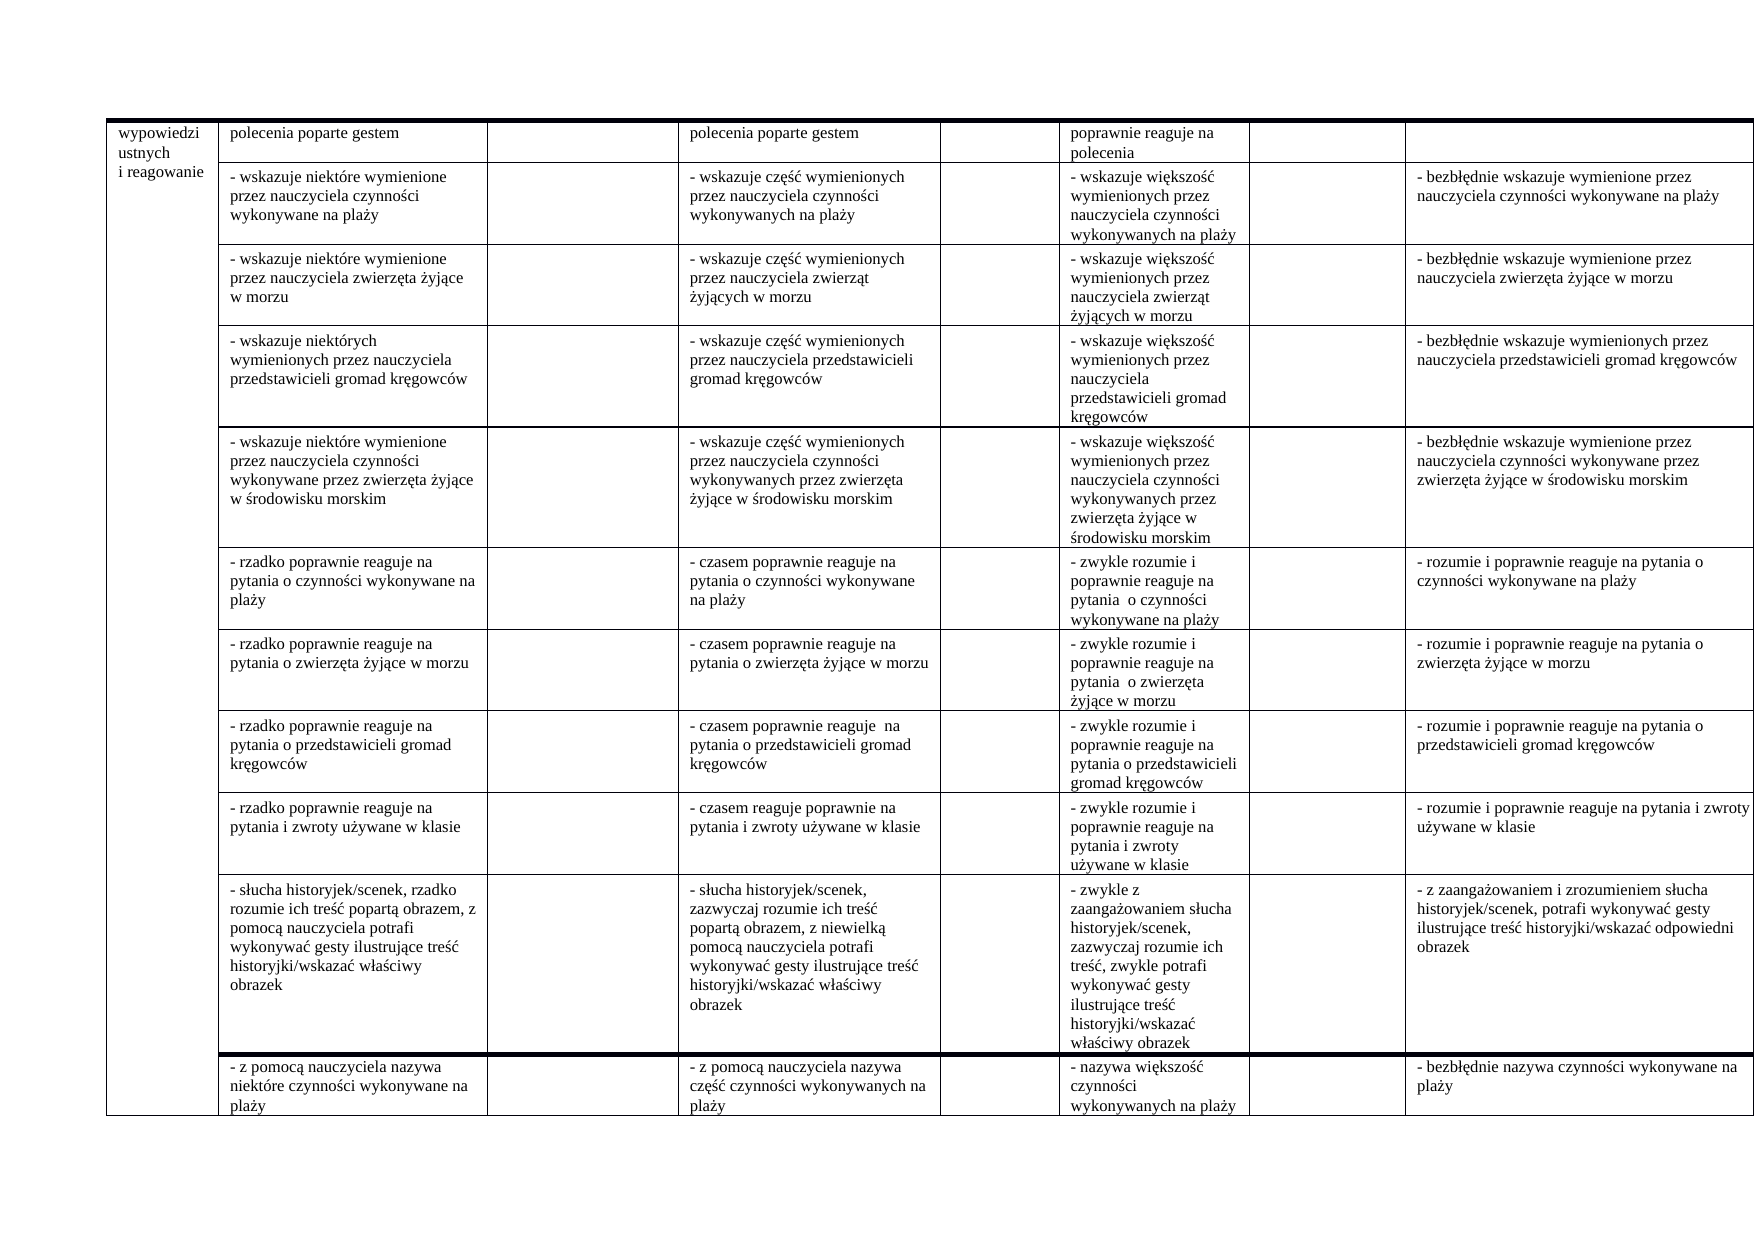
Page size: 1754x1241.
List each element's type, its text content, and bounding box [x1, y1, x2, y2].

table_cell - bezbłędnie nazywa czynności wykonywane na plaży [1406, 1057, 1753, 1114]
table_cell - z pomocą nauczyciela nazywa niektóre czynności wykonywane na plaży [219, 1057, 487, 1114]
table_cell - wskazuje niektórych wymienionych przez nauczyciela przedstawicieli gromad kręgowców [219, 326, 487, 426]
table_cell [488, 245, 678, 325]
table_cell - rozumie i poprawnie reaguje na pytania o przedstawicieli gromad kręgowców [1406, 711, 1753, 792]
table_cell [941, 793, 1059, 874]
table_cell [941, 123, 1059, 162]
table_cell - zwykle rozumie i poprawnie reaguje na pytania o przedstawicieli gromad kręgowców [1060, 711, 1249, 792]
table_cell [1250, 123, 1405, 162]
table_cell - rzadko poprawnie reaguje na pytania o zwierzęta żyjące w morzu [219, 630, 487, 710]
table_cell [1250, 1057, 1405, 1114]
table_cell poprawnie reaguje na polecenia [1060, 123, 1249, 162]
table_cell [488, 326, 678, 426]
table_cell [1250, 245, 1405, 325]
table_cell - zwykle rozumie i poprawnie reaguje na pytania o zwierzęta żyjące w morzu [1060, 630, 1249, 710]
table_cell - rozumie i poprawnie reaguje na pytania o zwierzęta żyjące w morzu [1406, 630, 1753, 710]
table_cell [488, 548, 678, 628]
table_cell - bezbłędnie wskazuje wymienione przez nauczyciela czynności wykonywane przez zwierzęta żyjące w środowisku morskim [1406, 428, 1753, 547]
table_cell - wskazuje większość wymienionych przez nauczyciela czynności wykonywanych przez zwierzęta żyjące w środowisku morskim [1060, 428, 1249, 547]
table_cell - zwykle rozumie i poprawnie reaguje na pytania o czynności wykonywane na plaży [1060, 548, 1249, 628]
table_cell [941, 1057, 1059, 1114]
table_cell [1250, 793, 1405, 874]
table_cell - nazywa większość czynności wykonywanych na plaży [1060, 1057, 1249, 1114]
table_cell [941, 326, 1059, 426]
table_cell [941, 163, 1059, 243]
table_cell - wskazuje większość wymienionych przez nauczyciela zwierząt żyjących w morzu [1060, 245, 1249, 325]
table_cell - bezbłędnie wskazuje wymienionych przez nauczyciela przedstawicieli gromad kręgowców [1406, 326, 1753, 426]
table_cell - rzadko poprawnie reaguje na pytania i zwroty używane w klasie [219, 793, 487, 874]
table_cell - rozumie i poprawnie reaguje na pytania i zwroty używane w klasie [1406, 793, 1753, 874]
table_cell - rzadko poprawnie reaguje na pytania o przedstawicieli gromad kręgowców [219, 711, 487, 792]
table_cell [488, 428, 678, 547]
table_cell - zwykle rozumie i poprawnie reaguje na pytania i zwroty używane w klasie [1060, 793, 1249, 874]
table_cell [941, 875, 1059, 1052]
table_cell - słucha historyjek/scenek, rzadko rozumie ich treść popartą obrazem, z pomocą nauczyciela potrafi wykonywać gesty ilustrujące treść historyjki/wskazać właściwy obrazek [219, 875, 487, 1052]
table_cell [488, 123, 678, 162]
table_cell - rzadko poprawnie reaguje na pytania o czynności wykonywane na plaży [219, 548, 487, 628]
table_cell - czasem poprawnie reaguje na pytania o czynności wykonywane na plaży [679, 548, 940, 628]
table_cell - czasem poprawnie reaguje na pytania o przedstawicieli gromad kręgowców [679, 711, 940, 792]
table_cell [488, 711, 678, 792]
table_cell [1250, 163, 1405, 243]
table_cell [1250, 875, 1405, 1052]
table_cell - czasem reaguje poprawnie na pytania i zwroty używane w klasie [679, 793, 940, 874]
table_cell [488, 1057, 678, 1114]
table_cell - bezbłędnie wskazuje wymienione przez nauczyciela czynności wykonywane na plaży [1406, 163, 1753, 243]
table_cell - wskazuje część wymienionych przez nauczyciela zwierząt żyjących w morzu [679, 245, 940, 325]
table_cell wypowiedzi ustnych i reagowanie [107, 123, 218, 1114]
table_cell [1250, 548, 1405, 628]
table_cell - bezbłędnie wskazuje wymienione przez nauczyciela zwierzęta żyjące w morzu [1406, 245, 1753, 325]
table_cell [488, 163, 678, 243]
table_cell - wskazuje niektóre wymienione przez nauczyciela czynności wykonywane przez zwierzęta żyjące w środowisku morskim [219, 428, 487, 547]
table_cell - wskazuje większość wymienionych przez nauczyciela przedstawicieli gromad kręgowców [1060, 326, 1249, 426]
table_cell - wskazuje niektóre wymienione przez nauczyciela czynności wykonywane na plaży [219, 163, 487, 243]
table_cell - wskazuje część wymienionych przez nauczyciela przedstawicieli gromad kręgowców [679, 326, 940, 426]
table_cell - czasem poprawnie reaguje na pytania o zwierzęta żyjące w morzu [679, 630, 940, 710]
table_cell [488, 875, 678, 1052]
table_cell - słucha historyjek/scenek, zazwyczaj rozumie ich treść popartą obrazem, z niewielką pomocą nauczyciela potrafi wykonywać gesty ilustrujące treść historyjki/wskazać właściwy obrazek [679, 875, 940, 1052]
table_cell - wskazuje większość wymienionych przez nauczyciela czynności wykonywanych na plaży [1060, 163, 1249, 243]
table_cell polecenia poparte gestem [219, 123, 487, 162]
table_cell [1250, 428, 1405, 547]
table_cell - zwykle z zaangażowaniem słucha historyjek/scenek, zazwyczaj rozumie ich treść, zwykle potrafi wykonywać gesty ilustrujące treść historyjki/wskazać właściwy obrazek [1060, 875, 1249, 1052]
table_cell [941, 245, 1059, 325]
table_cell [941, 630, 1059, 710]
table_cell polecenia poparte gestem [679, 123, 940, 162]
table_cell [488, 793, 678, 874]
table_cell [488, 630, 678, 710]
table_cell - z zaangażowaniem i zrozumieniem słucha historyjek/scenek, potrafi wykonywać gesty ilustrujące treść historyjki/wskazać odpowiedni obrazek [1406, 875, 1753, 1052]
table_cell - wskazuje niektóre wymienione przez nauczyciela zwierzęta żyjące w morzu [219, 245, 487, 325]
table_cell [1250, 326, 1405, 426]
table_cell [941, 711, 1059, 792]
table_cell [1250, 630, 1405, 710]
table_cell - wskazuje część wymienionych przez nauczyciela czynności wykonywanych na plaży [679, 163, 940, 243]
table_cell [1250, 711, 1405, 792]
table_cell [1406, 123, 1753, 162]
table_cell - wskazuje część wymienionych przez nauczyciela czynności wykonywanych przez zwierzęta żyjące w środowisku morskim [679, 428, 940, 547]
table_cell - z pomocą nauczyciela nazywa część czynności wykonywanych na plaży [679, 1057, 940, 1114]
table_cell [941, 428, 1059, 547]
table_cell [941, 548, 1059, 628]
table_cell - rozumie i poprawnie reaguje na pytania o czynności wykonywane na plaży [1406, 548, 1753, 628]
